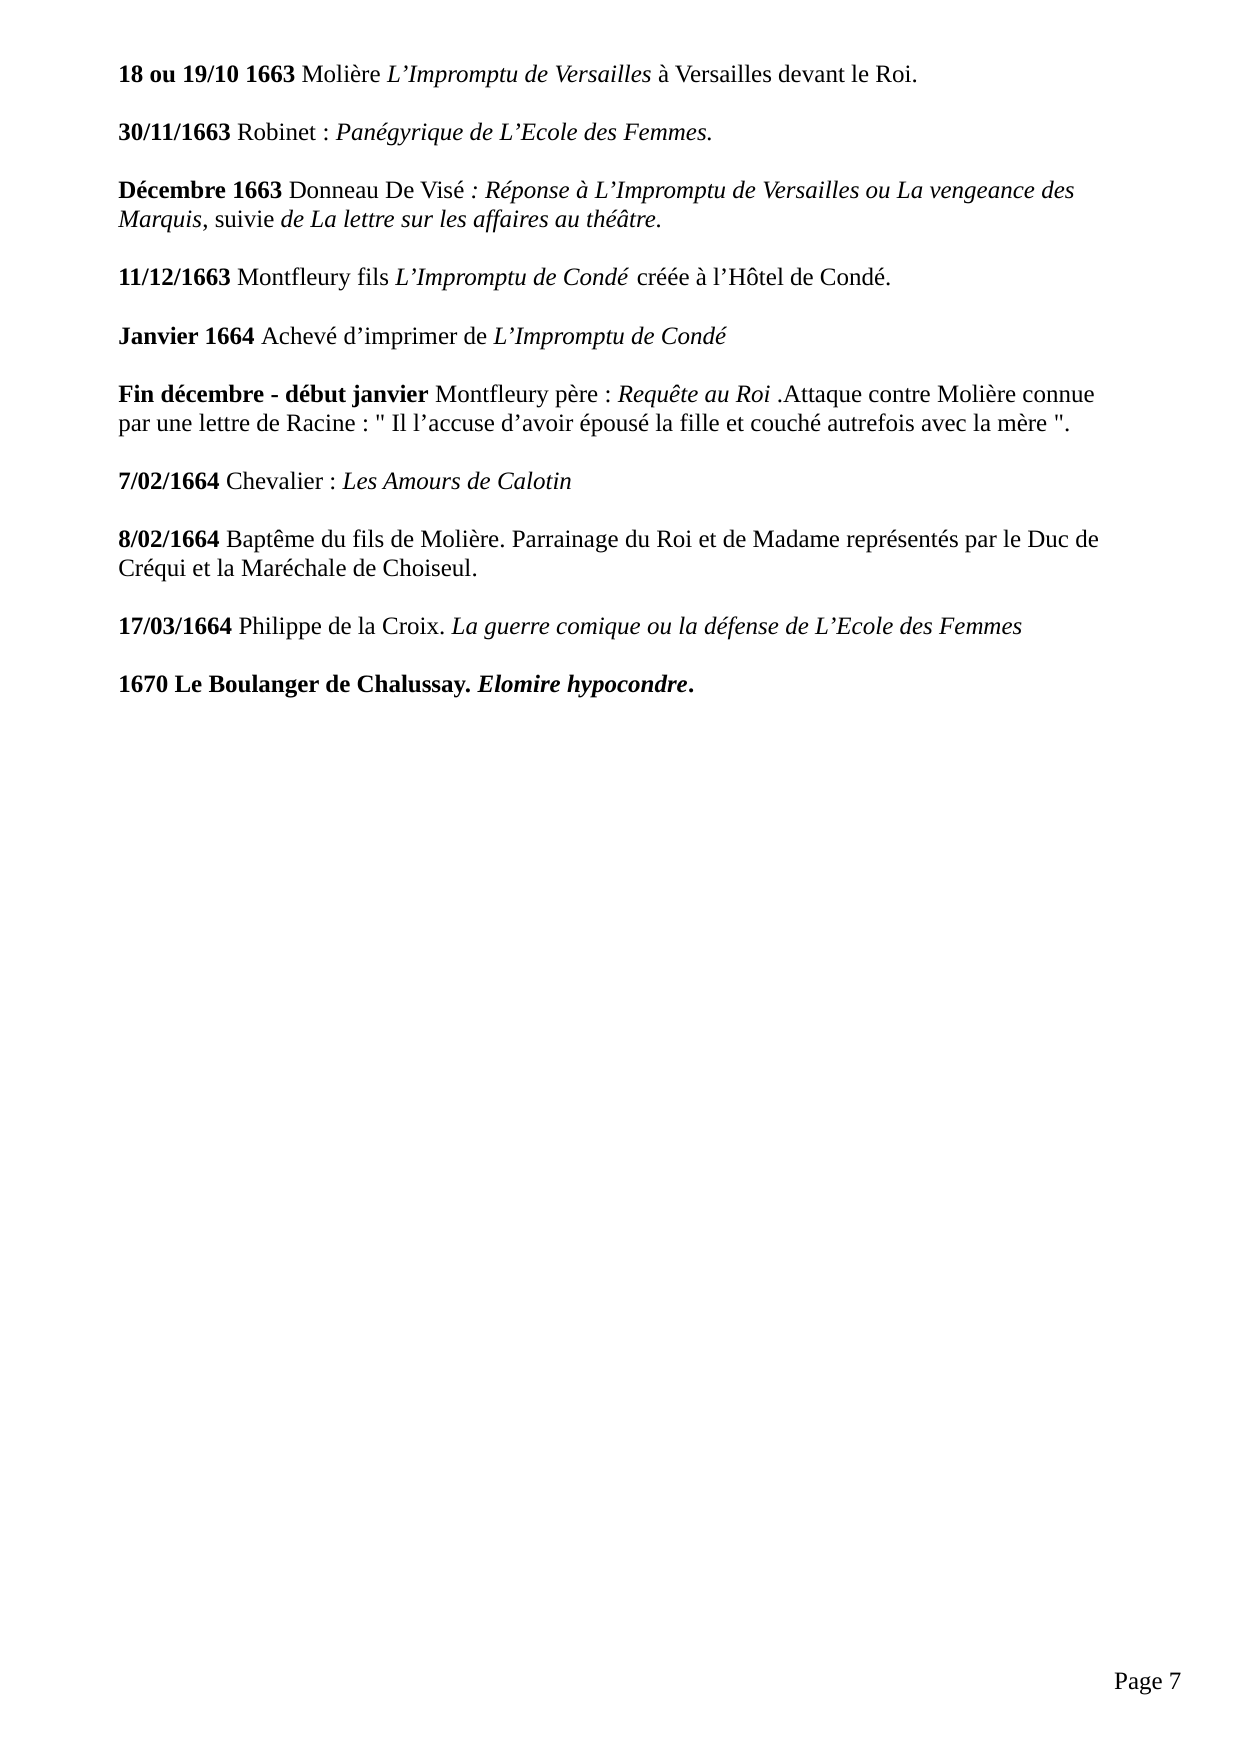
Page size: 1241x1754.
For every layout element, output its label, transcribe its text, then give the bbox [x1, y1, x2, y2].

text 1670 Le Boulanger de Chalussay. Elomire hypocondre. [118, 669, 1122, 698]
text Janvier 1664 Achevé d’imprimer de L’Impromptu de Condé [118, 321, 1122, 349]
text 18 ou 19/10 1663 Molière L’Impromptu de Versailles à Versailles devant le Roi. [118, 59, 1122, 88]
text 30/11/1663 Robinet : Panégyrique de L’Ecole des Femmes. [118, 117, 1122, 146]
text Fin décembre - début janvier Montfleury père : Requête au Roi .Attaque contre Molière connue par une lettre de Racine : " Il l’accuse d’avoir épousé la fille et couché autrefois avec la mère ". [118, 379, 1122, 436]
text 11/12/1663 Montfleury fils L’Impromptu de Condé créée à l’Hôtel de Condé. [118, 262, 1122, 291]
text 7/02/1664 Chevalier : Les Amours de Calotin [118, 466, 1122, 495]
text 17/03/1664 Philippe de la Croix. La guerre comique ou la défense de L’Ecole des Femmes [118, 611, 1122, 640]
text 8/02/1664 Baptême du fils de Molière. Parrainage du Roi et de Madame représentés par le Duc de Créqui et la Maréchale de Choiseul. [118, 524, 1122, 582]
text Décembre 1663 Donneau De Visé : Réponse à L’Impromptu de Versailles ou La vengeance des Marquis, suivie de La lettre sur les affaires au théâtre. [118, 176, 1122, 233]
